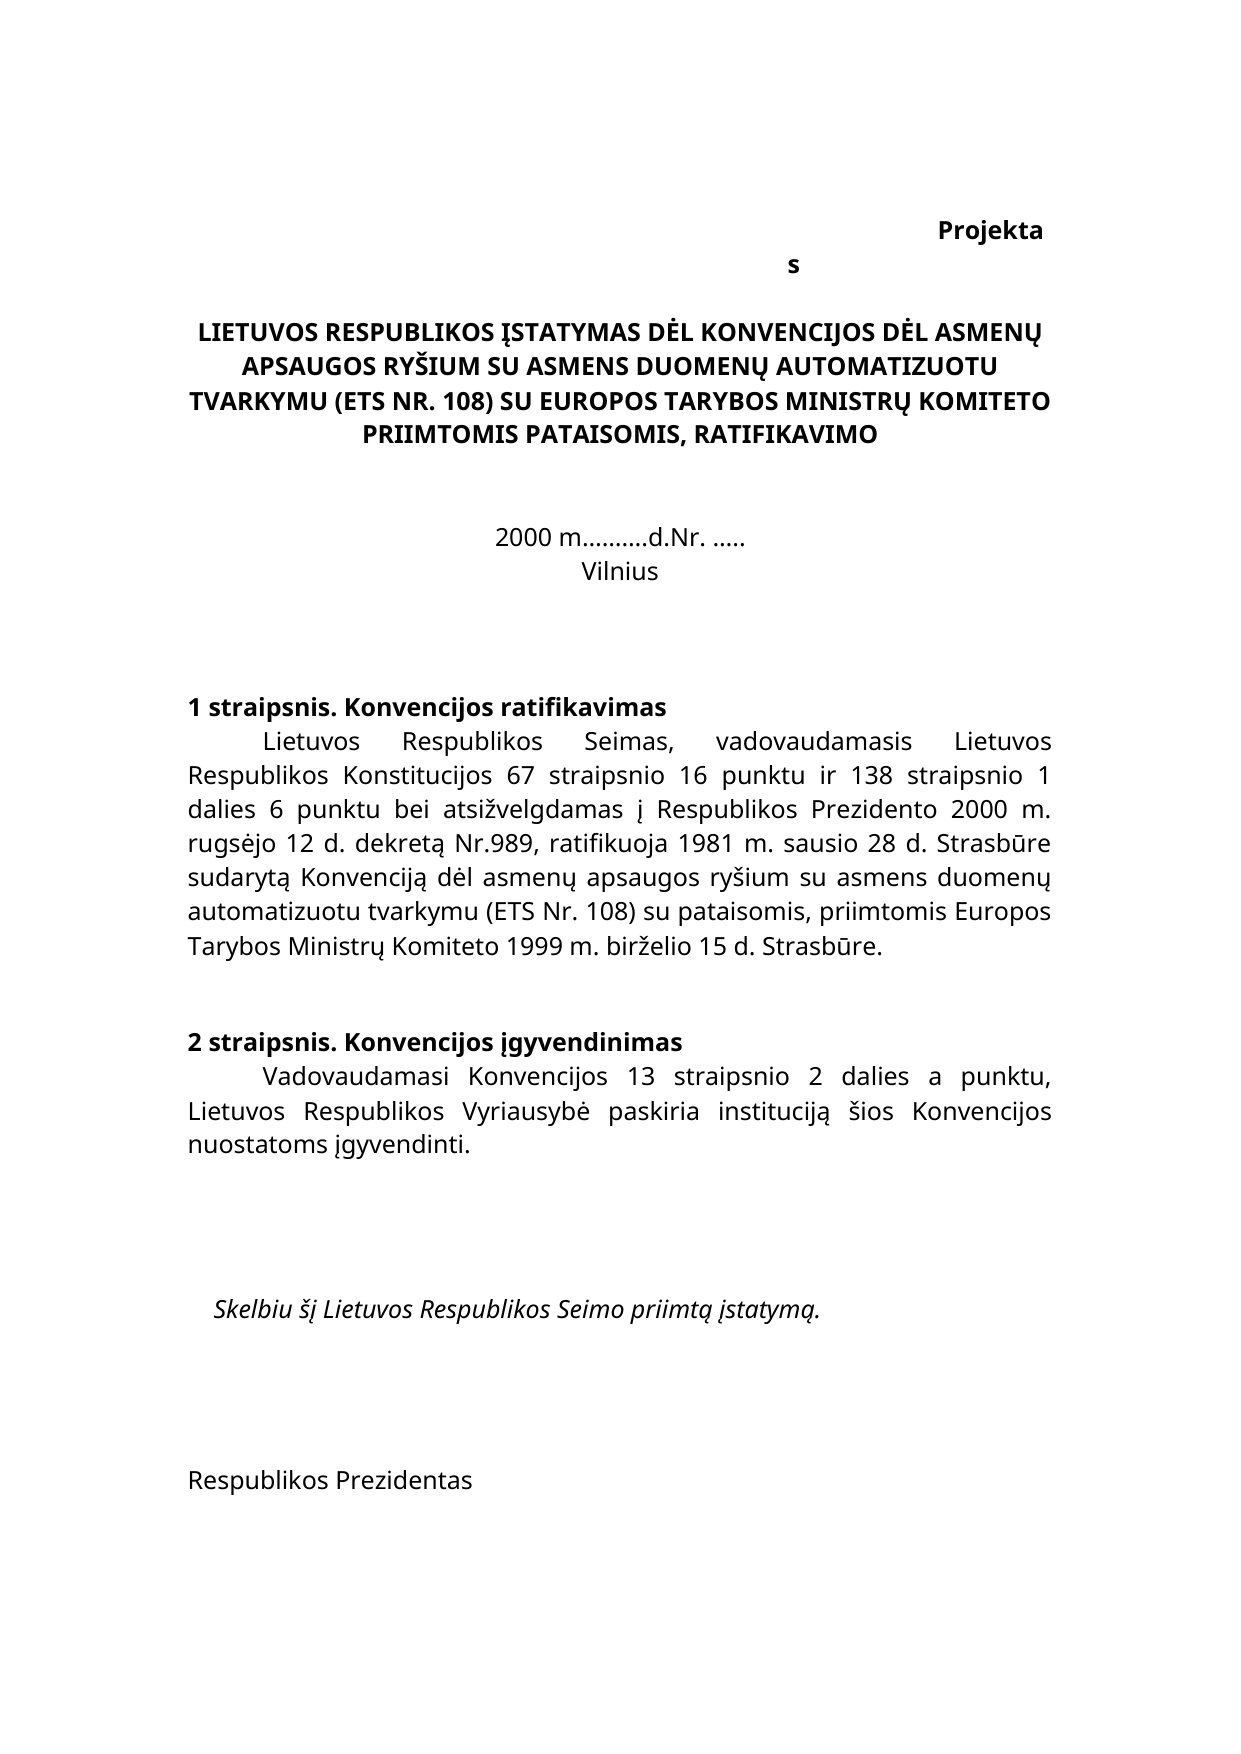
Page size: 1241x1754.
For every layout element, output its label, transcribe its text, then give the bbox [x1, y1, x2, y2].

text Lietuvos Respublikos Seimas, vadovaudamasis Lietuvos Respublikos Konstitucijos 67 straipsnio 16 punktu ir 138 straipsnio 1 dalies 6 punktu bei atsižvelgdamas į Respublikos Prezidento 2000 m. rugsėjo 12 d. dekretą Nr.989, ratifikuoja 1981 m. sausio 28 d. Strasbūre sudarytą Konvenciją dėl asmenų apsaugos ryšium su asmens duomenų automatizuotu tvarkymu (ETS Nr. 108) su pataisomis, priimtomis Europos Tarybos Ministrų Komiteto 1999 m. birželio 15 d. Strasbūre. [187, 724, 1053, 962]
text 1 straipsnis. Konvencijos ratifikavimas [187, 690, 1053, 724]
text Skelbiu šį Lietuvos Respublikos Seimo priimtą įstatymą. [187, 1292, 1053, 1326]
text Respublikos Prezidentas [187, 1462, 1053, 1497]
text LIETUVOS RESPUBLIKOS ĮSTATYMAS DĖL KONVENCIJOS DĖL ASMENŲ APSAUGOS RYŠIUM SU ASMENS DUOMENŲ AUTOMATIZUOTU TVARKYMU (ETS NR. 108) SU EUROPOS TARYBOS MINISTRŲ KOMITETO PRIIMTOMIS PATAISOMIS, RATIFIKAVIMO [187, 315, 1053, 451]
text Vadovaudamasi Konvencijos 13 straipsnio 2 dalies a punktu, Lietuvos Respublikos Vyriausybė paskiria instituciją šios Konvencijos nuostatoms įgyvendinti. [187, 1059, 1053, 1161]
text Vilnius [187, 553, 1053, 587]
text Projektas [787, 213, 1053, 281]
text 2 straipsnis. Konvencijos įgyvendinimas [187, 1025, 1053, 1059]
text 2000 m……….d.Nr. ….. [187, 519, 1053, 553]
